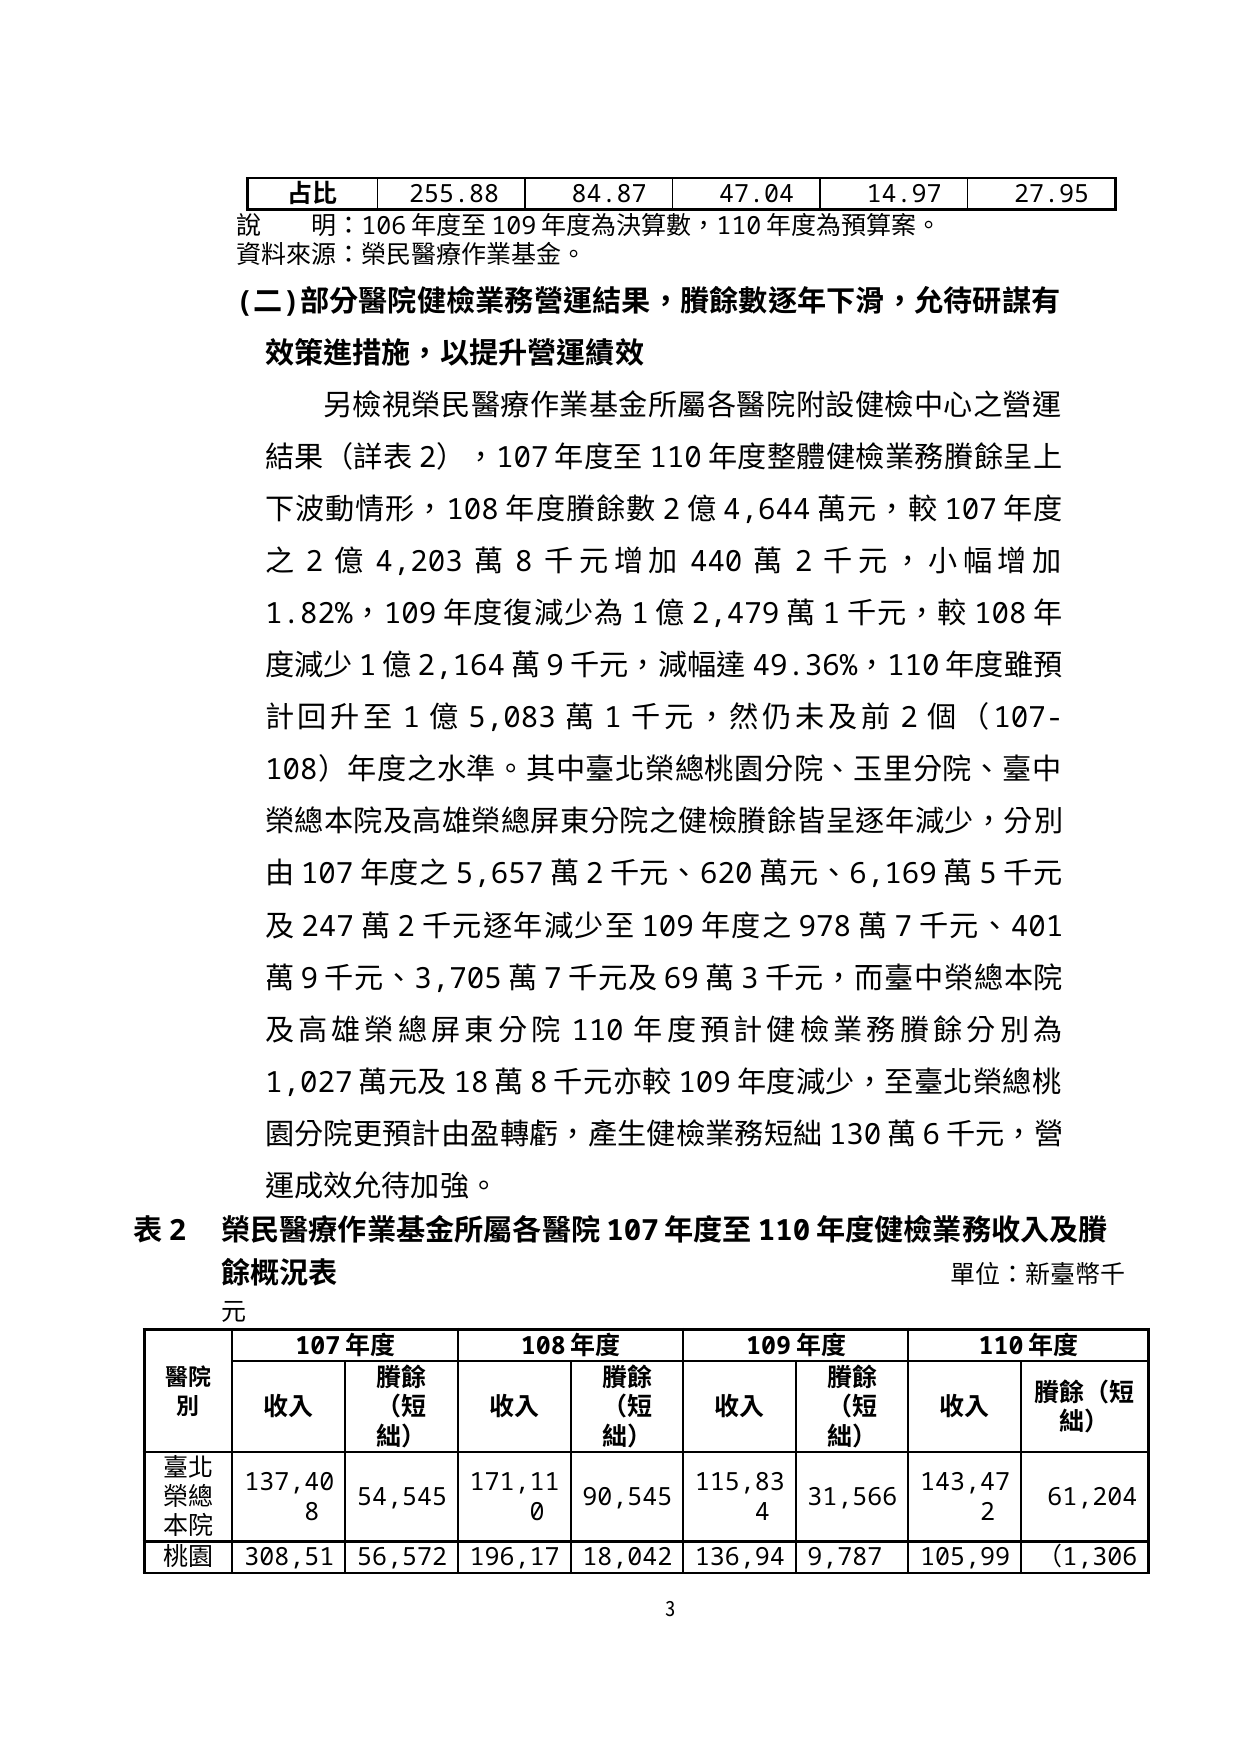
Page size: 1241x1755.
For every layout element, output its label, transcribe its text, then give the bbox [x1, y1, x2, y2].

table_header 醫院別 [146, 1331, 231, 1451]
table_cell 255.88 [378, 179, 524, 208]
table_cell 賸餘（短絀） [797, 1362, 907, 1451]
table_header 108年度 [459, 1331, 682, 1360]
table_cell 收入 [684, 1362, 795, 1451]
table_header 110年度 [909, 1331, 1147, 1360]
table_cell 18,042 [572, 1543, 682, 1572]
table_cell 84.87 [526, 179, 672, 208]
table_cell 196,17 [459, 1543, 570, 1572]
table_cell 56,572 [346, 1543, 457, 1572]
table_header 109年度 [684, 1331, 907, 1360]
table_cell 143,472 [909, 1453, 1020, 1540]
table_cell 115,834 [684, 1453, 795, 1540]
table_cell 占比 [249, 179, 377, 208]
table_cell 收入 [459, 1362, 570, 1451]
table_cell 105,99 [909, 1543, 1020, 1572]
table_cell 27.95 [968, 179, 1114, 208]
table_cell 61,204 [1022, 1453, 1147, 1540]
table_cell 14.97 [821, 179, 967, 208]
table_cell 賸餘（短絀） [346, 1362, 457, 1451]
text 表2 榮民醫療作業基金所屬各醫院107年度至110年度健檢業務收入及賸餘概況表 單位：新臺幣千元 [133, 1207, 1131, 1328]
table_cell 47.04 [673, 179, 819, 208]
table_cell （1,306 [1022, 1543, 1147, 1572]
text (二)部分醫院健檢業務營運結果，賸餘數逐年下滑，允待研謀有效策進措施，以提升營運績效 [236, 269, 1063, 373]
table_cell 收入 [909, 1362, 1020, 1451]
table_cell 賸餘（短絀） [1022, 1362, 1147, 1451]
table_header 107年度 [233, 1331, 457, 1360]
table_cell 臺北榮總本院 [146, 1453, 231, 1540]
table_cell 90,545 [572, 1453, 682, 1540]
text 說 明：106年度至109年度為決算數，110年度為預算案。 [236, 211, 1063, 240]
table_cell 54,545 [346, 1453, 457, 1540]
table_cell 31,566 [797, 1453, 907, 1540]
table_cell 收入 [233, 1362, 344, 1451]
table_cell 賸餘（短絀） [572, 1362, 682, 1451]
table_cell 308,51 [233, 1543, 344, 1572]
table_cell 137,408 [233, 1453, 344, 1540]
text 資料來源：榮民醫療作業基金。 [236, 240, 1063, 269]
table_cell 136,94 [684, 1543, 795, 1572]
table_cell 桃園 [146, 1543, 231, 1572]
text 另檢視榮民醫療作業基金所屬各醫院附設健檢中心之營運結果（詳表2），107年度至110年度整體健檢業務賸餘呈上下波動情形，108年度賸餘數2億4,644萬元，較107年度之2億4,203萬8千元增加440萬2千元，小幅增加1.82%，109年度復減少為1億2,479萬1千元，較108年度減少1億2,164萬9千元，減幅達49.36%，110年度雖預計回升至1億5,083萬1千元，然仍未及前2個（107-108）年度之水準。其中臺北榮總桃園分院、玉里分院、臺中榮總本院及高雄榮總屏東分院之健檢賸餘皆呈逐年減少，分別由107年度之5,657萬2千元、620萬元、6,169萬5千元及247萬2千元逐年減少至109年度之978萬7千元、401萬9千元、3,705萬7千元及69萬3千元，而臺中榮總本院及高雄榮總屏東分院110年度預計健檢業務賸餘分別為1,027萬元及18萬8千元亦較109年度減少，至臺北榮總桃園分院更預計由盈轉虧，產生健檢業務短絀130萬6千元，營運成效允待加強。 [265, 373, 1063, 1207]
table_cell 171,110 [459, 1453, 570, 1540]
table_cell 9,787 [797, 1543, 907, 1572]
